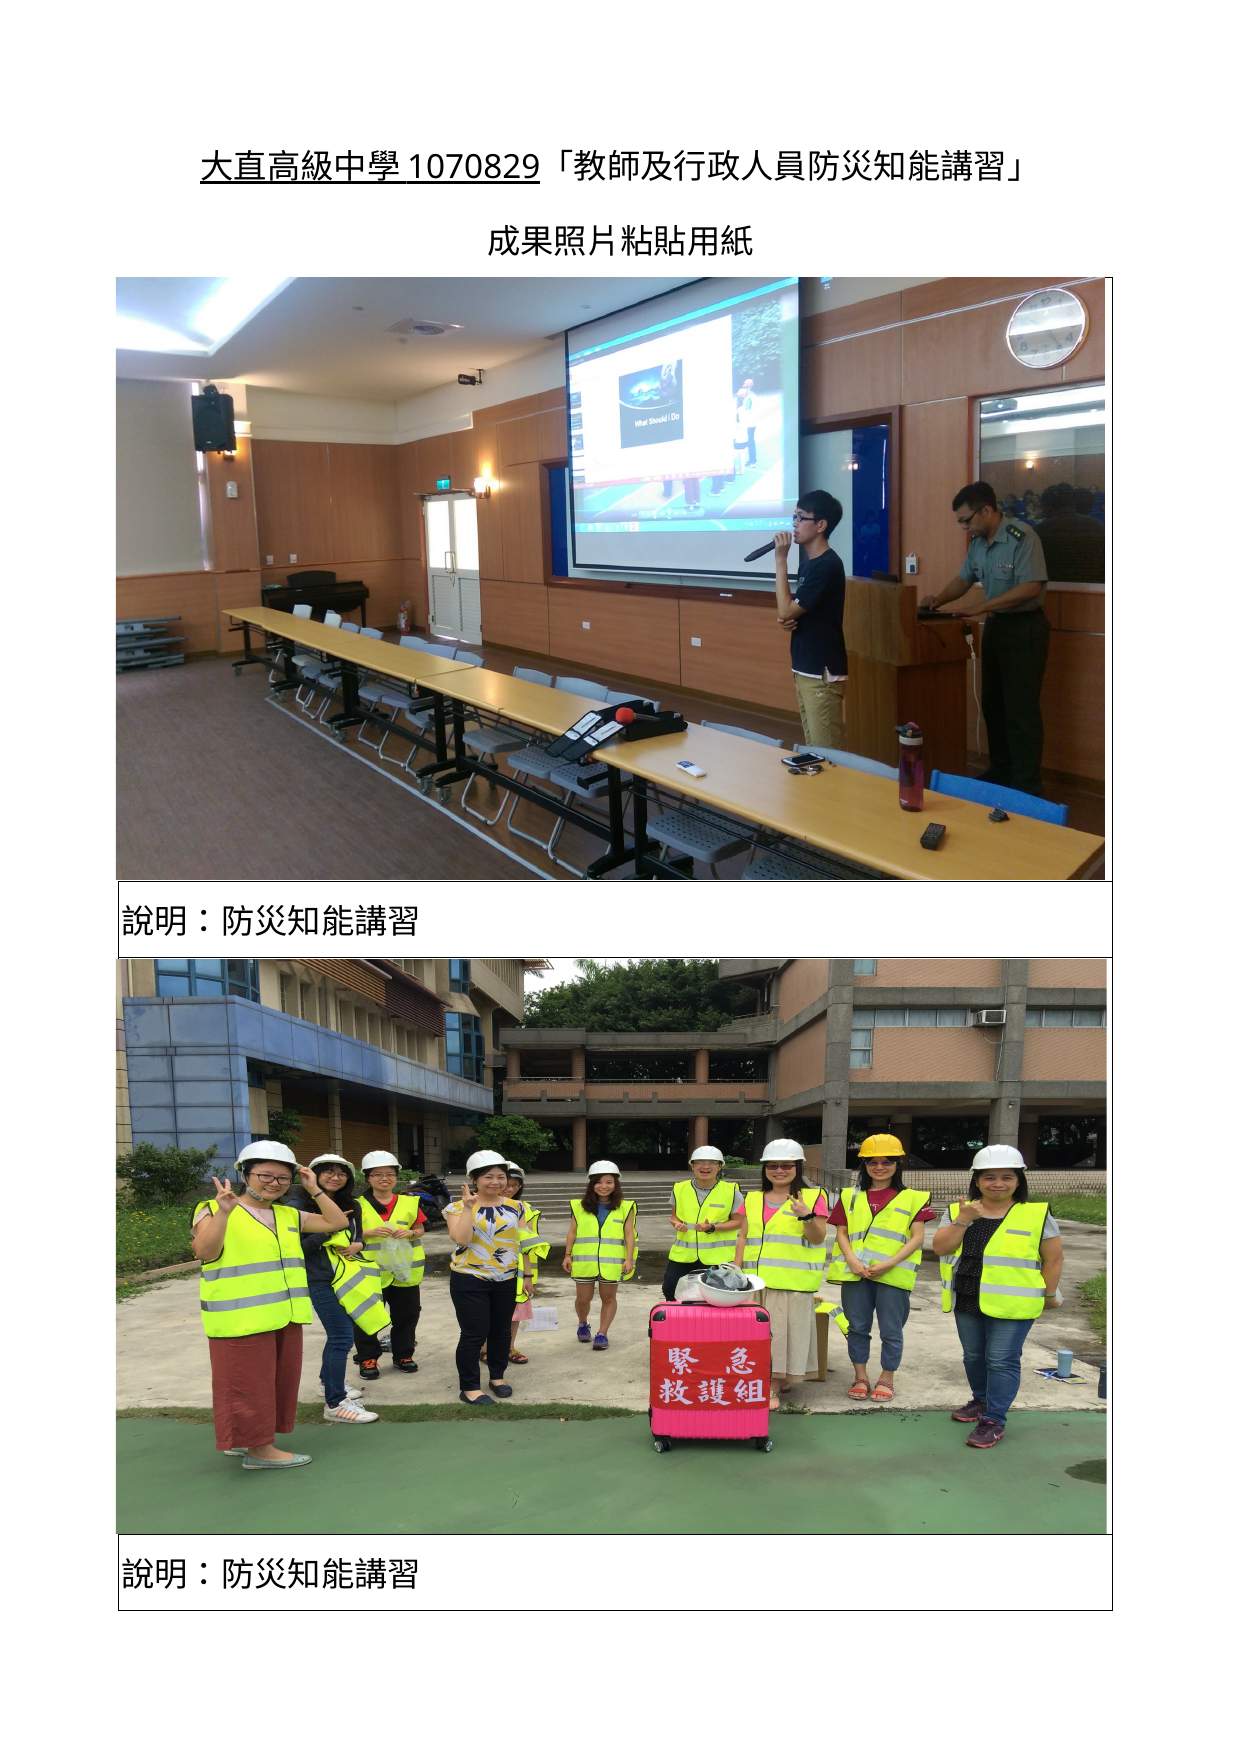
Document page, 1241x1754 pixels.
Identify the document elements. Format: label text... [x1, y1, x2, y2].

table_cell [119, 958, 1112, 1533]
text 大直高級中學1070829「教師及行政人員防災知能講習」 [118, 127, 1122, 202]
picture [115, 277, 1105, 880]
table_cell 說明：防災知能講習 [119, 1535, 1112, 1610]
table_header [116, 278, 1112, 881]
text 成果照片粘貼用紙 [118, 202, 1122, 277]
table_cell 說明：防災知能講習 [119, 882, 1112, 957]
picture [115, 959, 1107, 1534]
